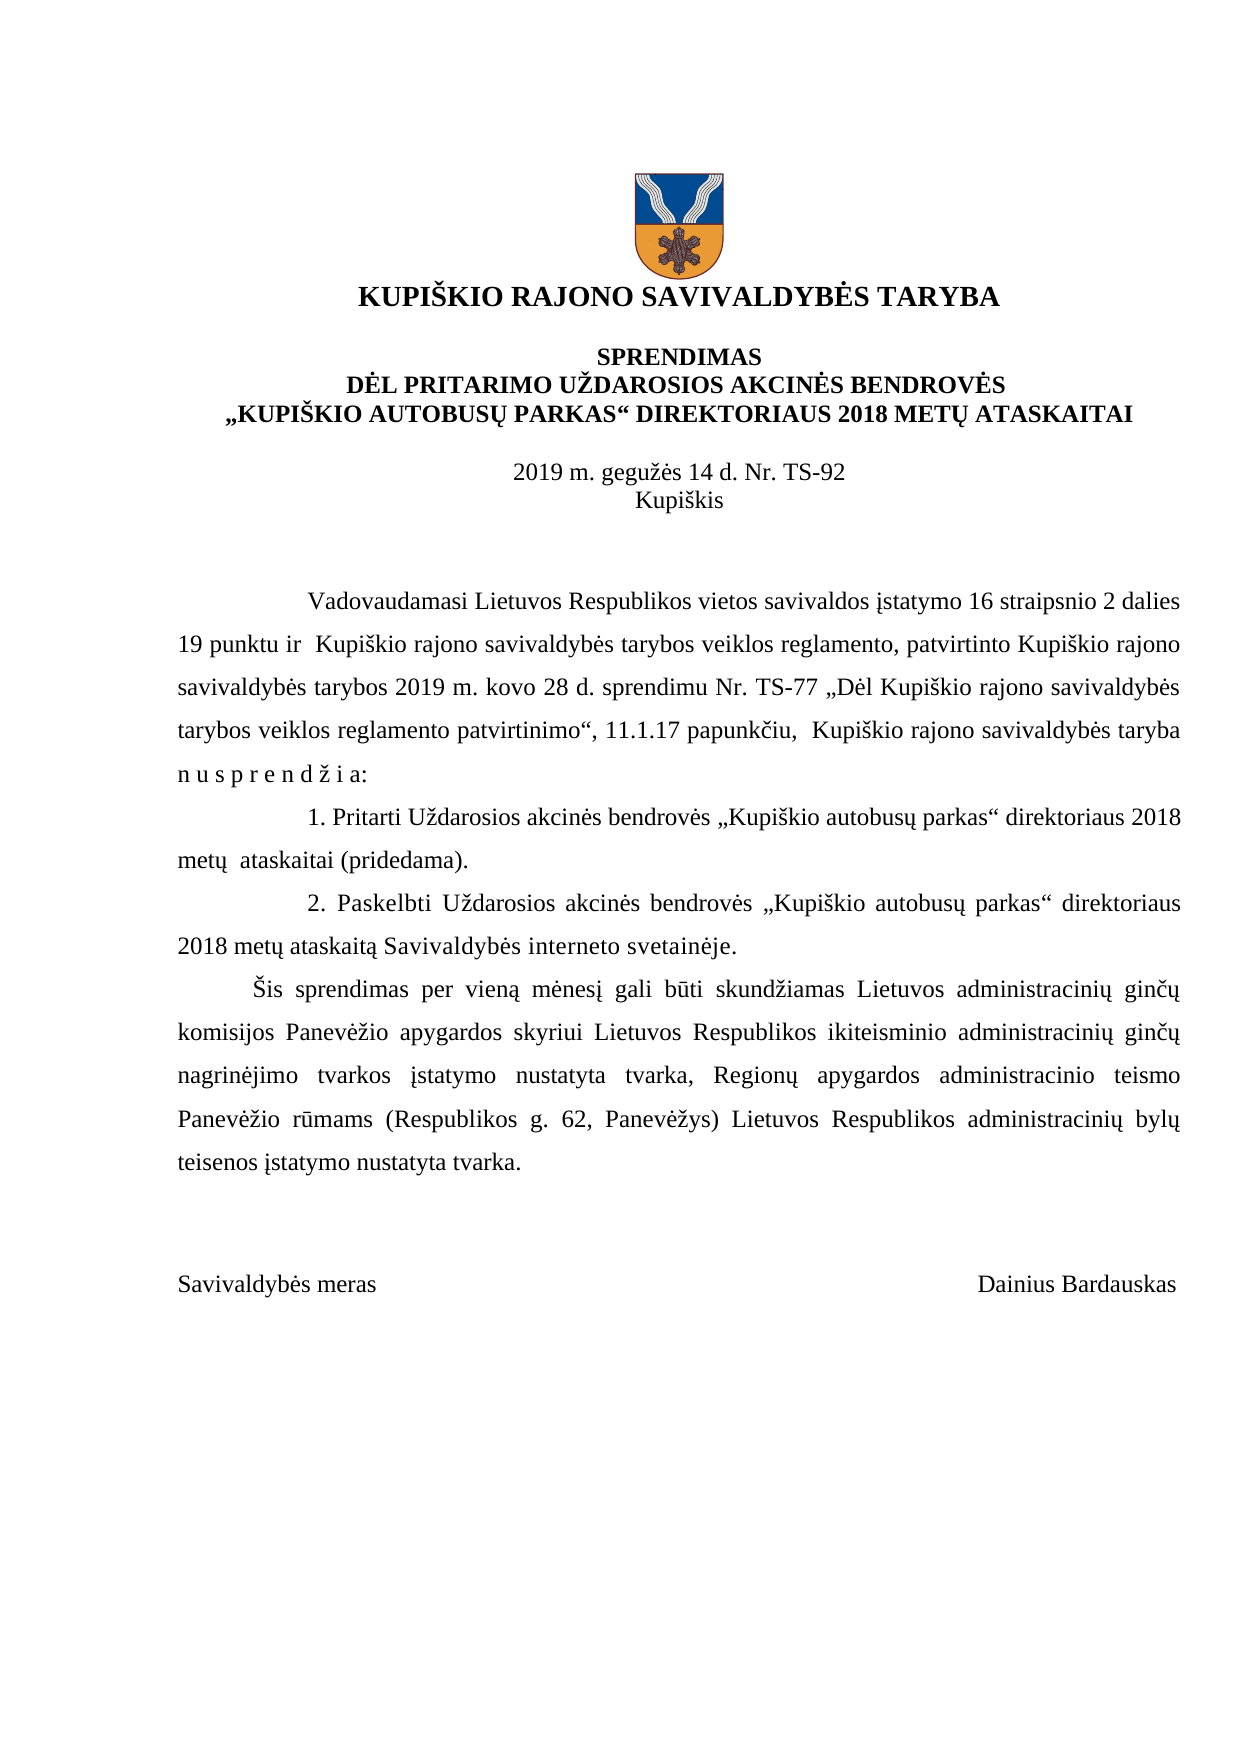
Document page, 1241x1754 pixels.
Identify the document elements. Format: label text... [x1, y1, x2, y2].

text „Kupiškio AUTOBUSŲ PARKAS“ DIREKTORIAUS 2018 METŲ ATASKAITai [177, 399, 1181, 428]
text Šis sprendimas per vieną mėnesį gali būti skundžiamas Lietuvos administracinių ginčų komisijos Panevėžio apygardos skyriui Lietuvos Respublikos ikiteisminio administracinių ginčų nagrinėjimo tvarkos įstatymo nustatyta tvarka, Regionų apygardos administracinio teismo Panevėžio rūmams (Respublikos g. 62, Panevėžys) Lietuvos Respublikos administracinių bylų teisenos įstatymo nustatyta tvarka. [177, 974, 1181, 1176]
text Dėl PRITARIMO UŽDAROSIOS AKCINĖS BENDROVĖS [177, 371, 1181, 399]
text SPRENDIMAS [177, 342, 1181, 371]
text Vadovaudamasi Lietuvos Respublikos vietos savivaldos įstatymo 16 straipsnio 2 dalies 19 punktu ir Kupiškio rajono savivaldybės tarybos veiklos reglamento, patvirtinto Kupiškio rajono savivaldybės tarybos 2019 m. kovo 28 d. sprendimu Nr. TS-77 „Dėl Kupiškio rajono savivaldybės tarybos veiklos reglamento patvirtinimo“, 11.1.17 papunkčiu, Kupiškio rajono savivaldybės taryba n u s p r e n d ž i a: [177, 586, 1181, 787]
text Savivaldybės meras Dainius Bardauskas [177, 1269, 1181, 1298]
text 2. Paskelbti Uždarosios akcinės bendrovės „Kupiškio autobusų parkas“ direktoriaus 2018 metų ataskaitą Savivaldybės interneto svetainėje. [177, 888, 1181, 960]
text 1. Pritarti Uždarosios akcinės bendrovės „Kupiškio autobusų parkas“ direktoriaus 2018 metų ataskaitai (pridedama). [177, 802, 1181, 874]
text KUPIŠKIO RAJONO SAVIVALDYBĖS TARYBA [177, 279, 1181, 313]
text 2019 m. gegužės 14 d. Nr. TS-92 [177, 457, 1181, 486]
text Kupiškis [177, 486, 1181, 514]
